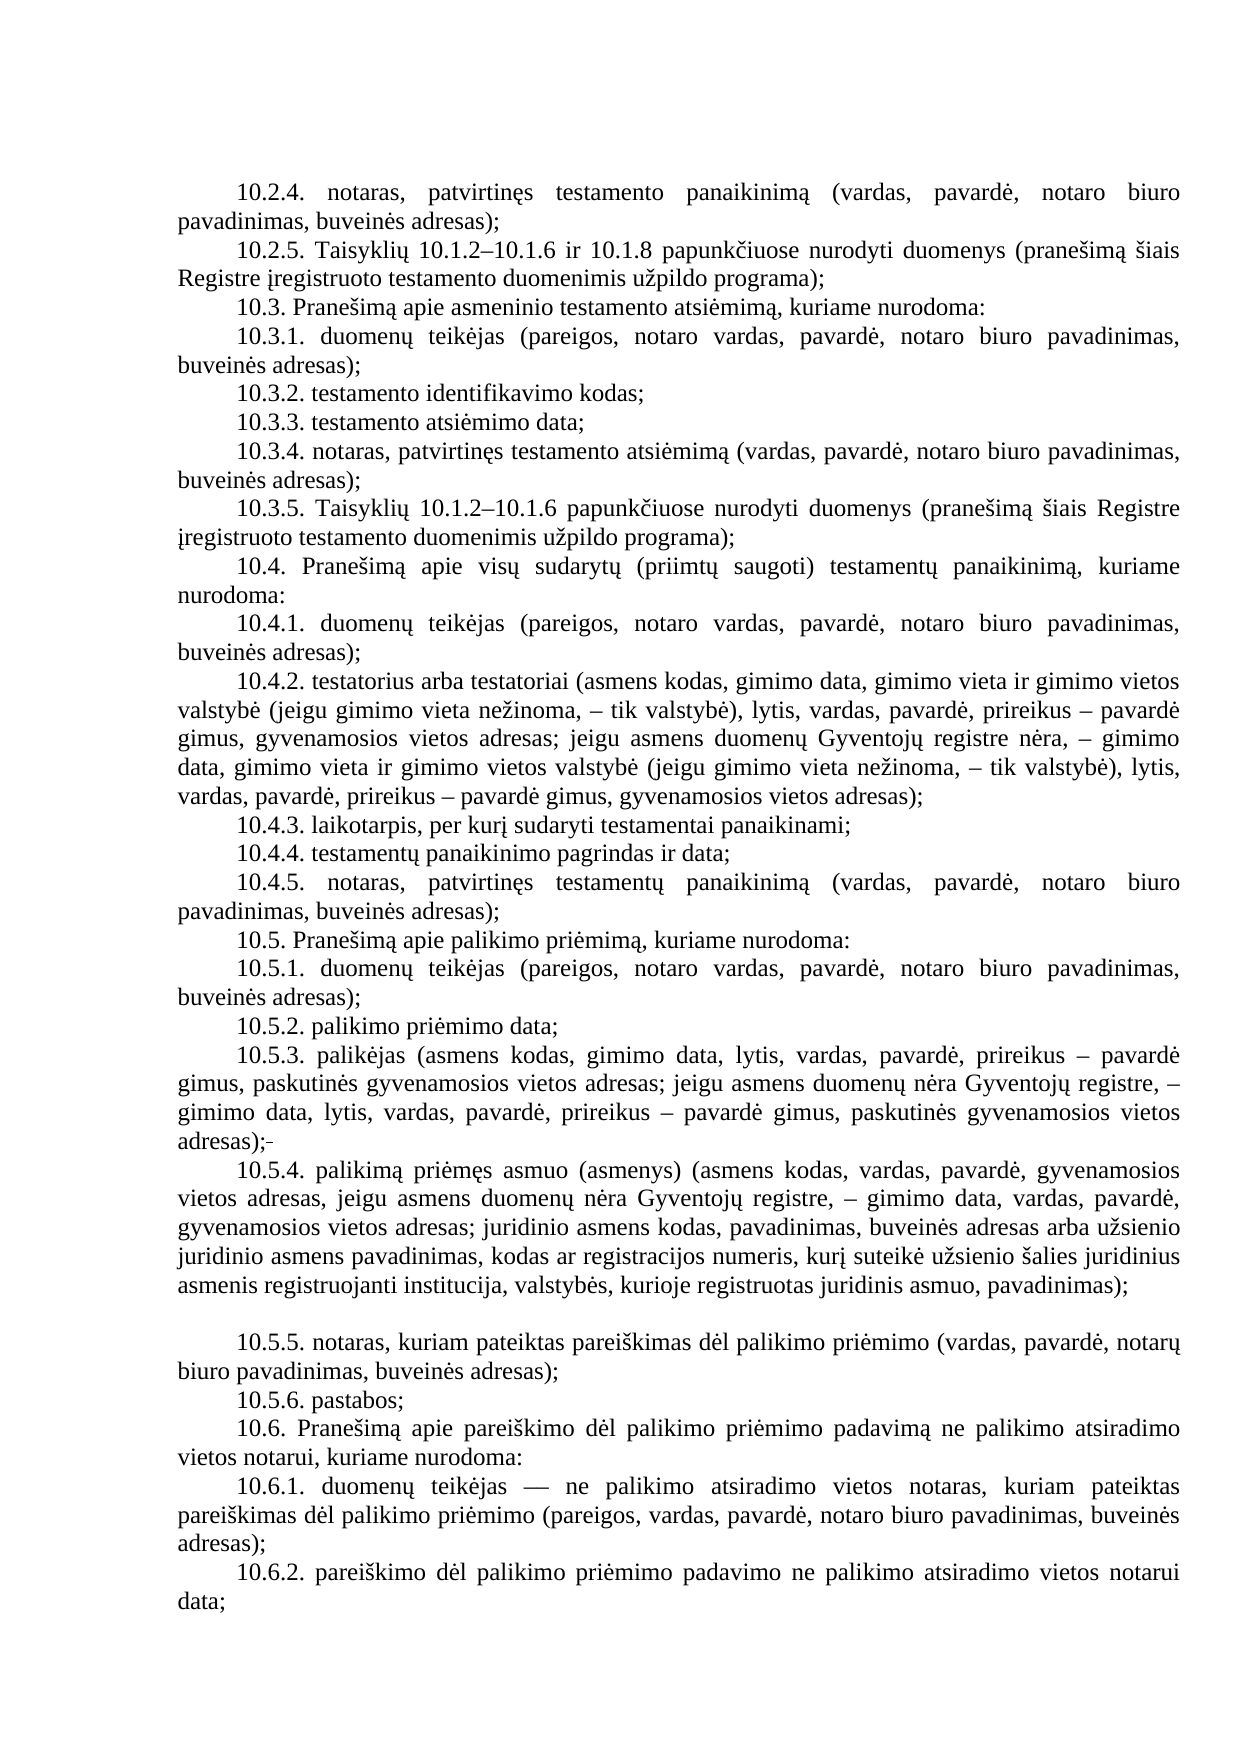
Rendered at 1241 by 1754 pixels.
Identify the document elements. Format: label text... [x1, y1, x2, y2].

text 10.4.1. duomenų teikėjas (pareigos, notaro vardas, pavardė, notaro biuro pavadinimas, buveinės adresas); [177, 608, 1181, 666]
text 10.4.4. testamentų panaikinimo pagrindas ir data; [177, 838, 1181, 867]
text 10.2.5. Taisyklių 10.1.2–10.1.6 ir 10.1.8 papunkčiuose nurodyti duomenys (pranešimą šiais Registre įregistruoto testamento duomenimis užpildo programa); [177, 235, 1181, 292]
text 10.3.3. testamento atsiėmimo data; [177, 407, 1181, 436]
text 10.4.2. testatorius arba testatoriai (asmens kodas, gimimo data, gimimo vieta ir gimimo vietos valstybė (jeigu gimimo vieta nežinoma, – tik valstybė), lytis, vardas, pavardė, prireikus – pavardė gimus, gyvenamosios vietos adresas; jeigu asmens duomenų Gyventojų registre nėra, – gimimo data, gimimo vieta ir gimimo vietos valstybė (jeigu gimimo vieta nežinoma, – tik valstybė), lytis, vardas, pavardė, prireikus – pavardė gimus, gyvenamosios vietos adresas); [177, 666, 1181, 810]
text 10.5. Pranešimą apie palikimo priėmimą, kuriame nurodoma: [177, 925, 1181, 953]
text 10.3.4. notaras, patvirtinęs testamento atsiėmimą (vardas, pavardė, notaro biuro pavadinimas, buveinės adresas); [177, 436, 1181, 493]
text 10.5.4. palikimą priėmęs asmuo (asmenys) (asmens kodas, vardas, pavardė, gyvenamosios vietos adresas, jeigu asmens duomenų nėra Gyventojų registre, – gimimo data, vardas, pavardė, gyvenamosios vietos adresas; juridinio asmens kodas, pavadinimas, buveinės adresas arba užsienio juridinio asmens pavadinimas, kodas ar registracijos numeris, kurį suteikė užsienio šalies juridinius asmenis registruojanti institucija, valstybės, kurioje registruotas juridinis asmuo, pavadinimas); [177, 1155, 1181, 1298]
text 10.4.5. notaras, patvirtinęs testamentų panaikinimą (vardas, pavardė, notaro biuro pavadinimas, buveinės adresas); [177, 867, 1181, 925]
text 10.5.6. pastabos; [177, 1385, 1181, 1413]
text 10.3.5. Taisyklių 10.1.2–10.1.6 papunkčiuose nurodyti duomenys (pranešimą šiais Registre įregistruoto testamento duomenimis užpildo programa); [177, 493, 1181, 551]
text 10.3.2. testamento identifikavimo kodas; [177, 378, 1181, 407]
text 10.4.3. laikotarpis, per kurį sudaryti testamentai panaikinami; [177, 810, 1181, 838]
text 10.6.2. pareiškimo dėl palikimo priėmimo padavimo ne palikimo atsiradimo vietos notarui data; [177, 1557, 1181, 1615]
text 10.3.1. duomenų teikėjas (pareigos, notaro vardas, pavardė, notaro biuro pavadinimas, buveinės adresas); [177, 321, 1181, 378]
text 10.4. Pranešimą apie visų sudarytų (priimtų saugoti) testamentų panaikinimą, kuriame nurodoma: [177, 551, 1181, 608]
text 10.5.5. notaras, kuriam pateiktas pareiškimas dėl palikimo priėmimo (vardas, pavardė, notarų biuro pavadinimas, buveinės adresas); [177, 1327, 1181, 1385]
text 10.6.1. duomenų teikėjas –– ne palikimo atsiradimo vietos notaras, kuriam pateiktas pareiškimas dėl palikimo priėmimo (pareigos, vardas, pavardė, notaro biuro pavadinimas, buveinės adresas); [177, 1471, 1181, 1557]
text 10.6. Pranešimą apie pareiškimo dėl palikimo priėmimo padavimą ne palikimo atsiradimo vietos notarui, kuriame nurodoma: [177, 1413, 1181, 1471]
text 10.2.4. notaras, patvirtinęs testamento panaikinimą (vardas, pavardė, notaro biuro pavadinimas, buveinės adresas); [177, 177, 1181, 235]
text 10.5.3. palikėjas (asmens kodas, gimimo data, lytis, vardas, pavardė, prireikus – pavardė gimus, paskutinės gyvenamosios vietos adresas; jeigu asmens duomenų nėra Gyventojų registre, – gimimo data, lytis, vardas, pavardė, prireikus – pavardė gimus, paskutinės gyvenamosios vietos adresas); [177, 1040, 1181, 1155]
text 10.5.1. duomenų teikėjas (pareigos, notaro vardas, pavardė, notaro biuro pavadinimas, buveinės adresas); [177, 953, 1181, 1011]
text 10.3. Pranešimą apie asmeninio testamento atsiėmimą, kuriame nurodoma: [177, 292, 1181, 321]
text 10.5.2. palikimo priėmimo data; [177, 1011, 1181, 1040]
